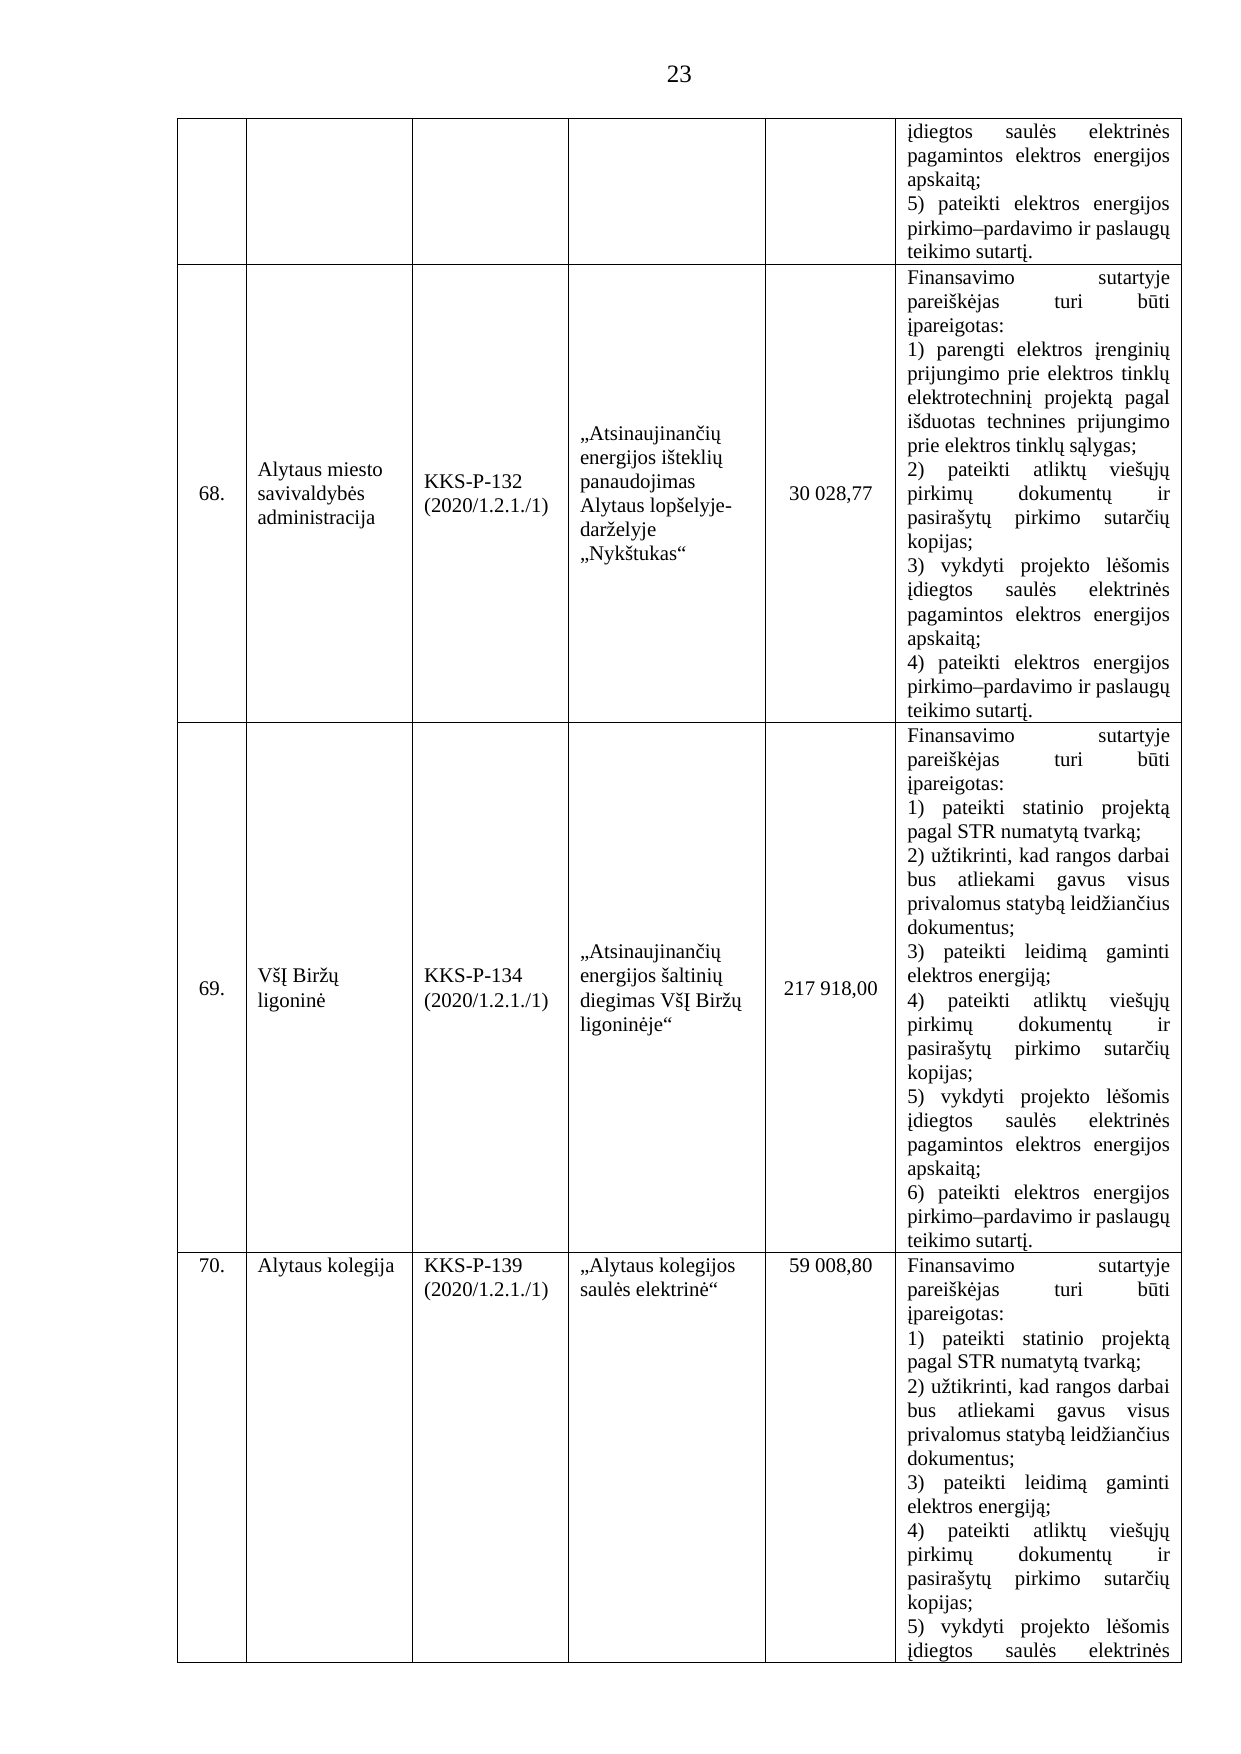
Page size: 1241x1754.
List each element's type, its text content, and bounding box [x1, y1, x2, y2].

table_cell [413, 119, 568, 263]
table_cell 59 008,80 [766, 1253, 895, 1662]
table_cell Finansavimo sutartyje pareiškėjas turi būti įpareigotas: 1) pateikti statinio projektą pagal STR numatytą tvarką; 2) užtikrinti, kad rangos darbai bus atliekami gavus visus privalomus statybą leidžiančius dokumentus; 3) pateikti leidimą gaminti elektros energiją; 4) pateikti atliktų viešųjų pirkimų dokumentų ir pasirašytų pirkimo sutarčių kopijas; 5) vykdyti projekto lėšomis įdiegtos saulės elektrinės [896, 1253, 1181, 1662]
table_cell KKS-P-134 (2020/1.2.1./1) [413, 723, 568, 1252]
table_cell Finansavimo sutartyje pareiškėjas turi būti įpareigotas: 1) parengti elektros įrenginių prijungimo prie elektros tinklų elektrotechninį projektą pagal išduotas technines prijungimo prie elektros tinklų sąlygas; 2) pateikti atliktų viešųjų pirkimų dokumentų ir pasirašytų pirkimo sutarčių kopijas; 3) vykdyti projekto lėšomis įdiegtos saulės elektrinės pagamintos elektros energijos apskaitą; 4) pateikti elektros energijos pirkimo–pardavimo ir paslaugų teikimo sutartį. [896, 265, 1181, 722]
table_cell KKS-P-132 (2020/1.2.1./1) [413, 265, 568, 722]
table_cell [247, 119, 412, 263]
table_cell 217 918,00 [766, 723, 895, 1252]
table_cell 30 028,77 [766, 265, 895, 722]
table_cell 68. [178, 265, 246, 722]
table_cell [766, 119, 895, 263]
table_cell VšĮ Biržų ligoninė [247, 723, 412, 1252]
table_cell „Atsinaujinančių energijos išteklių panaudojimas Alytaus lopšelyje-darželyje „Nykštukas“ [569, 265, 765, 722]
table_cell 69. [178, 723, 246, 1252]
table_cell 70. [178, 1253, 246, 1662]
table_cell Finansavimo sutartyje pareiškėjas turi būti įpareigotas: 1) pateikti statinio projektą pagal STR numatytą tvarką; 2) užtikrinti, kad rangos darbai bus atliekami gavus visus privalomus statybą leidžiančius dokumentus; 3) pateikti leidimą gaminti elektros energiją; 4) pateikti atliktų viešųjų pirkimų dokumentų ir pasirašytų pirkimo sutarčių kopijas; 5) vykdyti projekto lėšomis įdiegtos saulės elektrinės pagamintos elektros energijos apskaitą; 6) pateikti elektros energijos pirkimo–pardavimo ir paslaugų teikimo sutartį. [896, 723, 1181, 1252]
table_cell [569, 119, 765, 263]
table_cell Alytaus miesto savivaldybės administracija [247, 265, 412, 722]
table_cell „Atsinaujinančių energijos šaltinių diegimas VšĮ Biržų ligoninėje“ [569, 723, 765, 1252]
table_cell [178, 119, 246, 263]
table_cell Alytaus kolegija [247, 1253, 412, 1662]
table_cell „Alytaus kolegijos saulės elektrinė“ [569, 1253, 765, 1662]
table_cell įdiegtos saulės elektrinės pagamintos elektros energijos apskaitą; 5) pateikti elektros energijos pirkimo–pardavimo ir paslaugų teikimo sutartį. [896, 119, 1181, 263]
table_cell KKS-P-139 (2020/1.2.1./1) [413, 1253, 568, 1662]
